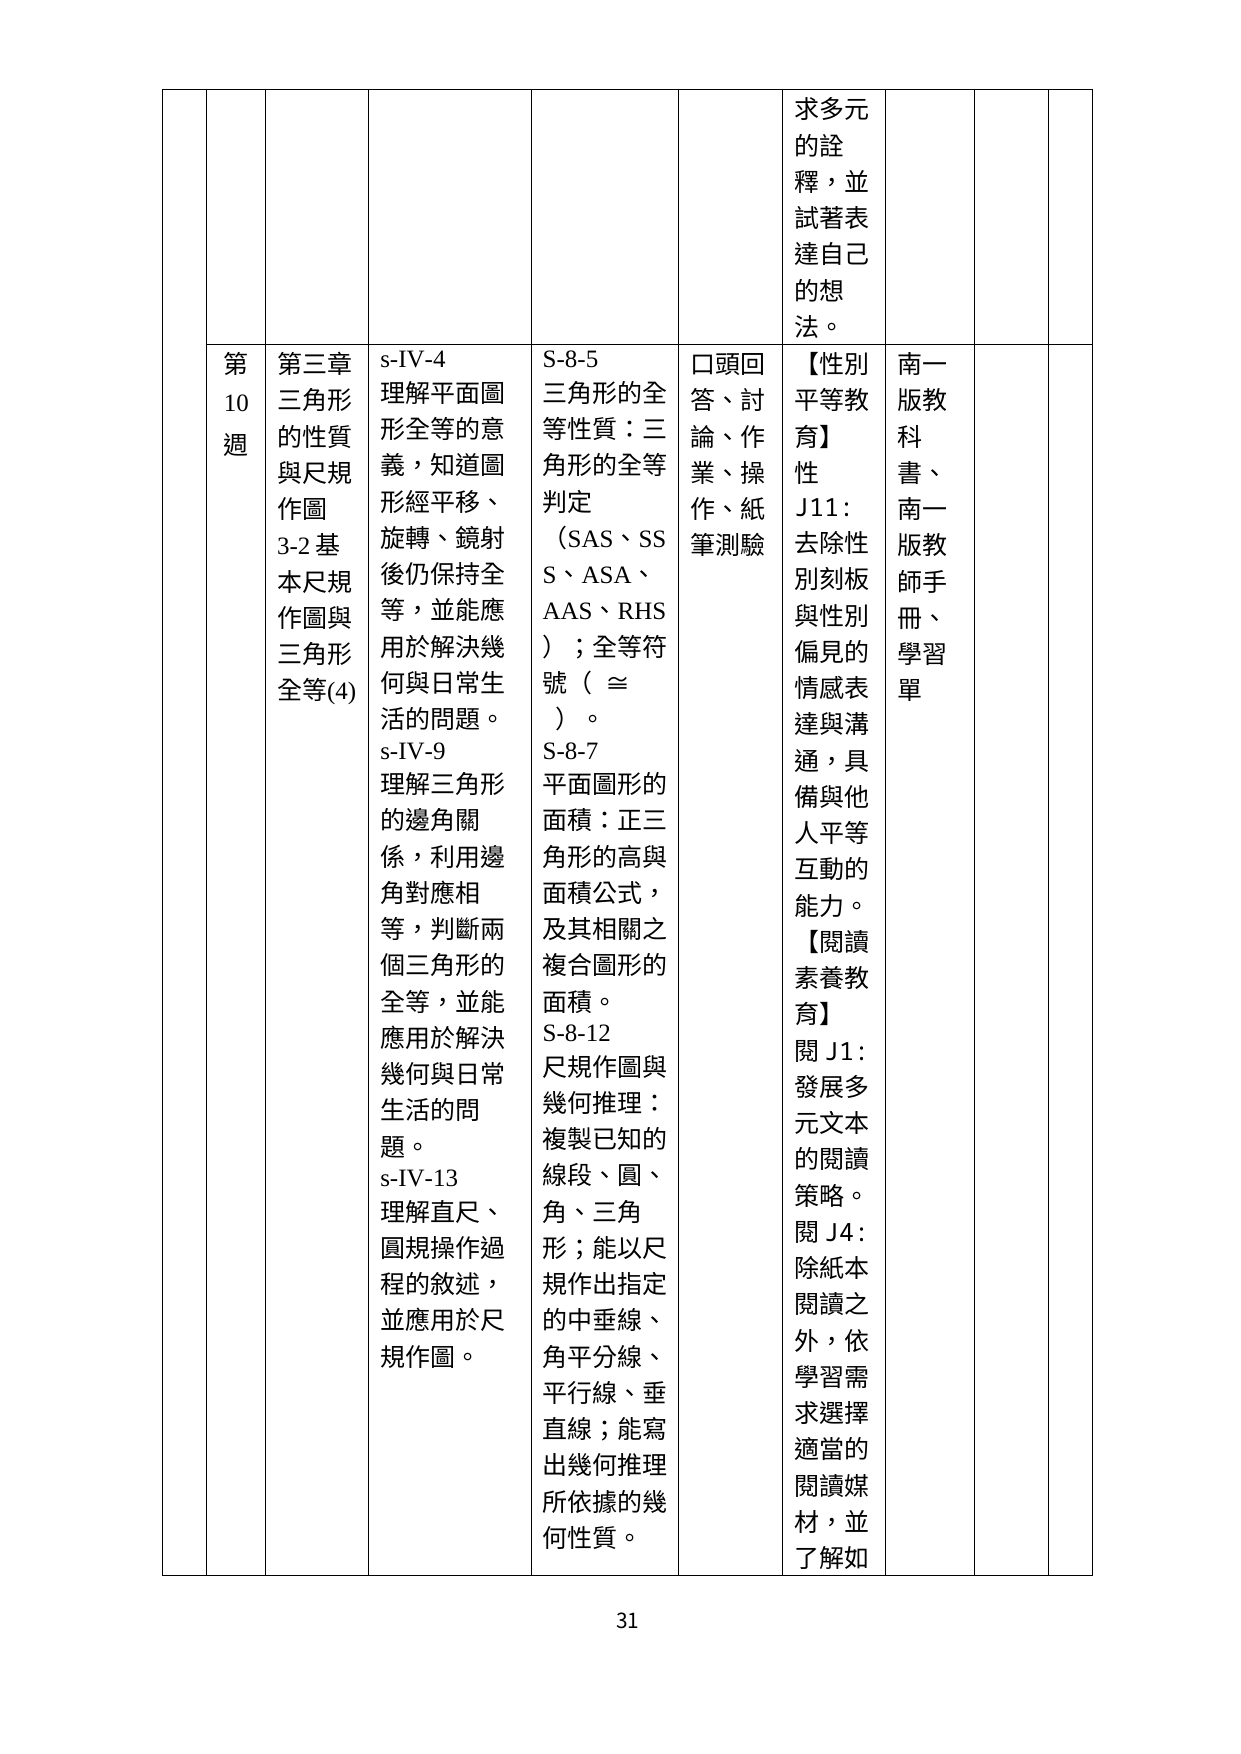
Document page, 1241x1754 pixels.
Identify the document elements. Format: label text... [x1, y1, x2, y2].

table_cell 求多元的詮釋，並試著表達自己的想法。 [783, 90, 885, 343]
table_cell [207, 90, 265, 343]
table_cell [975, 90, 1048, 343]
table_cell s-IV-4 理解平面圖形全等的意義，知道圖形經平移、旋轉、鏡射後仍保持全等，並能應用於解決幾何與日常生活的問題。 s-IV-9 理解三角形的邊角關係，利用邊角對應相等，判斷兩個三角形的全等，並能應用於解決幾何與日常生活的問題。 s-IV-13 理解直尺、圓規操作過程的敘述，並應用於尺規作圖。 [369, 345, 531, 1575]
table_cell [266, 90, 368, 343]
table_cell [163, 90, 206, 1575]
table_cell [1049, 345, 1092, 1575]
table_cell S-8-5 三角形的全等性質：三角形的全等判定（SAS、SSS、ASA、AAS、RHS）；全等符號（ ≅ ）。 S-8-7 平面圖形的面積：正三角形的高與面積公式，及其相關之複合圖形的面積。 S-8-12 尺規作圖與幾何推理：複製已知的線段、圓、角、三角形；能以尺規作出指定的中垂線、角平分線、平行線、垂直線；能寫出幾何推理所依據的幾何性質。 [532, 345, 678, 1575]
table_cell 【性別平等教育】 性J11:去除性別刻板與性別偏見的情感表達與溝通，具備與他人平等互動的能力。 【閱讀素養教育】 閱J1:發展多元文本的閱讀策略。 閱J4:除紙本閱讀之外，依學習需求選擇適當的閱讀媒材，並了解如 [783, 345, 885, 1575]
table_cell [1049, 90, 1092, 343]
table_cell [975, 345, 1048, 1575]
table_cell 第三章 三角形的性質與尺規作圖 3-2基本尺規作圖與三角形全等(4) [266, 345, 368, 1575]
table_cell [679, 90, 782, 343]
table_cell [886, 90, 974, 343]
table_cell 南一版教科書、南一版教師手冊、學習單 [886, 345, 974, 1575]
table_cell [532, 90, 678, 343]
table_cell 第10週 [207, 345, 265, 1575]
table_cell 口頭回答、討論、作業、操作、紙筆測驗 [679, 345, 782, 1575]
table_cell [369, 90, 531, 343]
